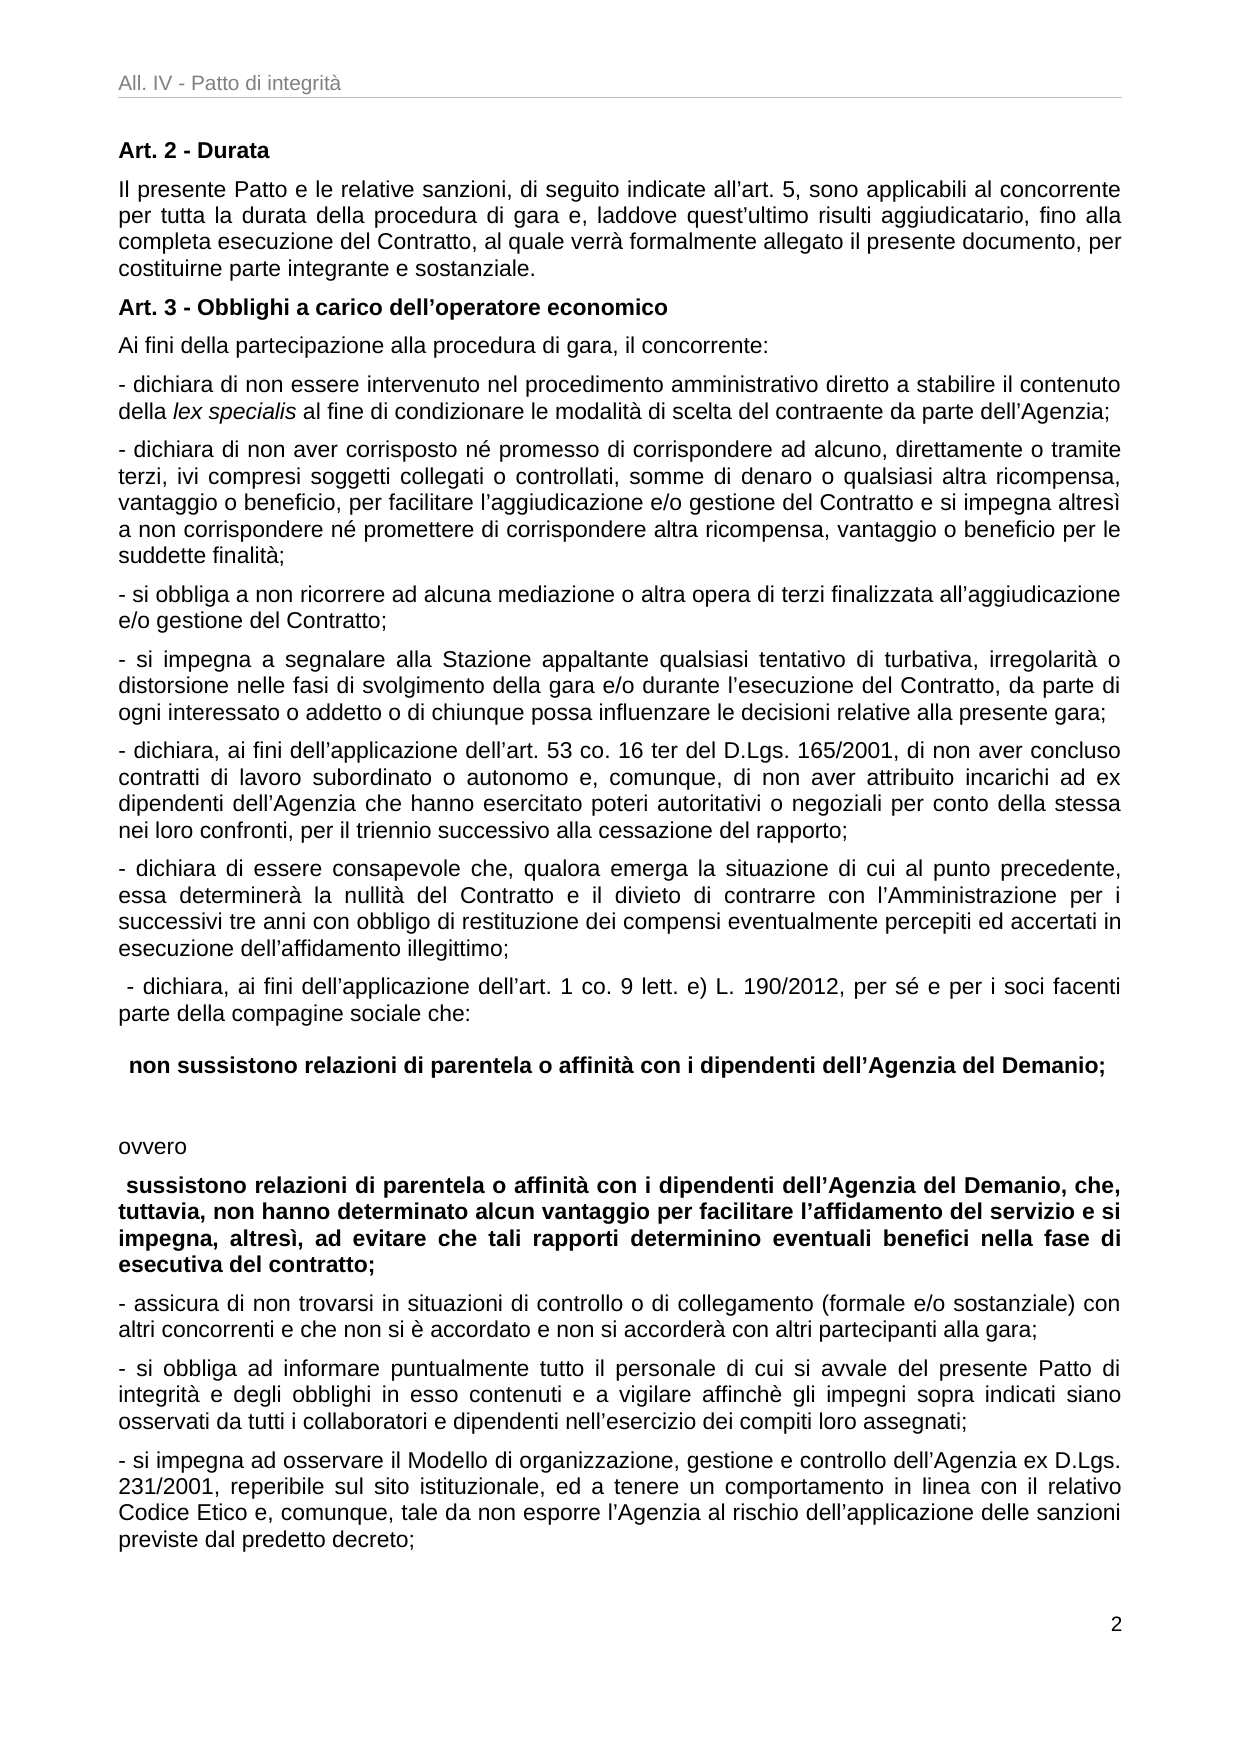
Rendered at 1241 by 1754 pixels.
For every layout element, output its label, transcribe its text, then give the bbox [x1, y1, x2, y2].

text - dichiara, ai fini dell’applicazione dell’art. 1 co. 9 lett. e) L. 190/2012, per sé e per i soci facenti parte della compagine sociale che: [118, 973, 1122, 1026]
text - dichiara, ai fini dell’applicazione dell’art. 53 co. 16 ter del D.Lgs. 165/2001, di non aver concluso contratti di lavoro subordinato o autonomo e, comunque, di non aver attribuito incarichi ad ex dipendenti dell’Agenzia che hanno esercitato poteri autoritativi o negoziali per conto della stessa nei loro confronti, per il triennio successivo alla cessazione del rapporto; [118, 737, 1122, 843]
text Art. 2 - Durata [118, 137, 1122, 163]
text - si impegna a segnalare alla Stazione appaltante qualsiasi tentativo di turbativa, irregolarità o distorsione nelle fasi di svolgimento della gara e/o durante l’esecuzione del Contratto, da parte di ogni interessato o addetto o di chiunque possa influenzare le decisioni relative alla presente gara; [118, 646, 1122, 725]
text sussistono relazioni di parentela o affinità con i dipendenti dell’Agenzia del Demanio, che, tuttavia, non hanno determinato alcun vantaggio per facilitare l’affidamento del servizio e si impegna, altresì, ad evitare che tali rapporti determinino eventuali benefici nella fase di esecutiva del contratto; [118, 1172, 1122, 1277]
text - assicura di non trovarsi in situazioni di controllo o di collegamento (formale e/o sostanziale) con altri concorrenti e che non si è accordato e non si accorderà con altri partecipanti alla gara; [118, 1290, 1122, 1342]
text non sussistono relazioni di parentela o affinità con i dipendenti dell’Agenzia del Demanio; [118, 1038, 1122, 1082]
text - dichiara di essere consapevole che, qualora emerga la situazione di cui al punto precedente, essa determinerà la nullità del Contratto e il divieto di contrarre con l’Amministrazione per i successivi tre anni con obbligo di restituzione dei compensi eventualmente percepiti ed accertati in esecuzione dell’affidamento illegittimo; [118, 855, 1122, 961]
text - si obbliga ad informare puntualmente tutto il personale di cui si avvale del presente Patto di integrità e degli obblighi in esso contenuti e a vigilare affinchè gli impegni sopra indicati siano osservati da tutti i collaboratori e dipendenti nell’esercizio dei compiti loro assegnati; [118, 1355, 1122, 1434]
text - dichiara di non essere intervenuto nel procedimento amministrativo diretto a stabilire il contenuto della lex specialis al fine di condizionare le modalità di scelta del contraente da parte dell’Agenzia; [118, 371, 1122, 424]
text - si impegna ad osservare il Modello di organizzazione, gestione e controllo dell’Agenzia ex D.Lgs. 231/2001, reperibile sul sito istituzionale, ed a tenere un comportamento in linea con il relativo Codice Etico e, comunque, tale da non esporre l’Agenzia al rischio dell’applicazione delle sanzioni previste dal predetto decreto; [118, 1447, 1122, 1552]
text - si obbliga a non ricorrere ad alcuna mediazione o altra opera di terzi finalizzata all’aggiudicazione e/o gestione del Contratto; [118, 581, 1122, 633]
text Art. 3 - Obblighi a carico dell’operatore economico [118, 293, 1122, 320]
text - dichiara di non aver corrisposto né promesso di corrispondere ad alcuno, direttamente o tramite terzi, ivi compresi soggetti collegati o controllati, somme di denaro o qualsiasi altra ricompensa, vantaggio o beneficio, per facilitare l’aggiudicazione e/o gestione del Contratto e si impegna altresì a non corrispondere né promettere di corrispondere altra ricompensa, vantaggio o beneficio per le suddette finalità; [118, 436, 1122, 568]
text Ai fini della partecipazione alla procedura di gara, il concorrente: [118, 332, 1122, 359]
text ovvero [118, 1133, 1122, 1159]
text Il presente Patto e le relative sanzioni, di seguito indicate all’art. 5, sono applicabili al concorrente per tutta la durata della procedura di gara e, laddove quest’ultimo risulti aggiudicatario, fino alla completa esecuzione del Contratto, al quale verrà formalmente allegato il presente documento, per costituirne parte integrante e sostanziale. [118, 176, 1122, 281]
